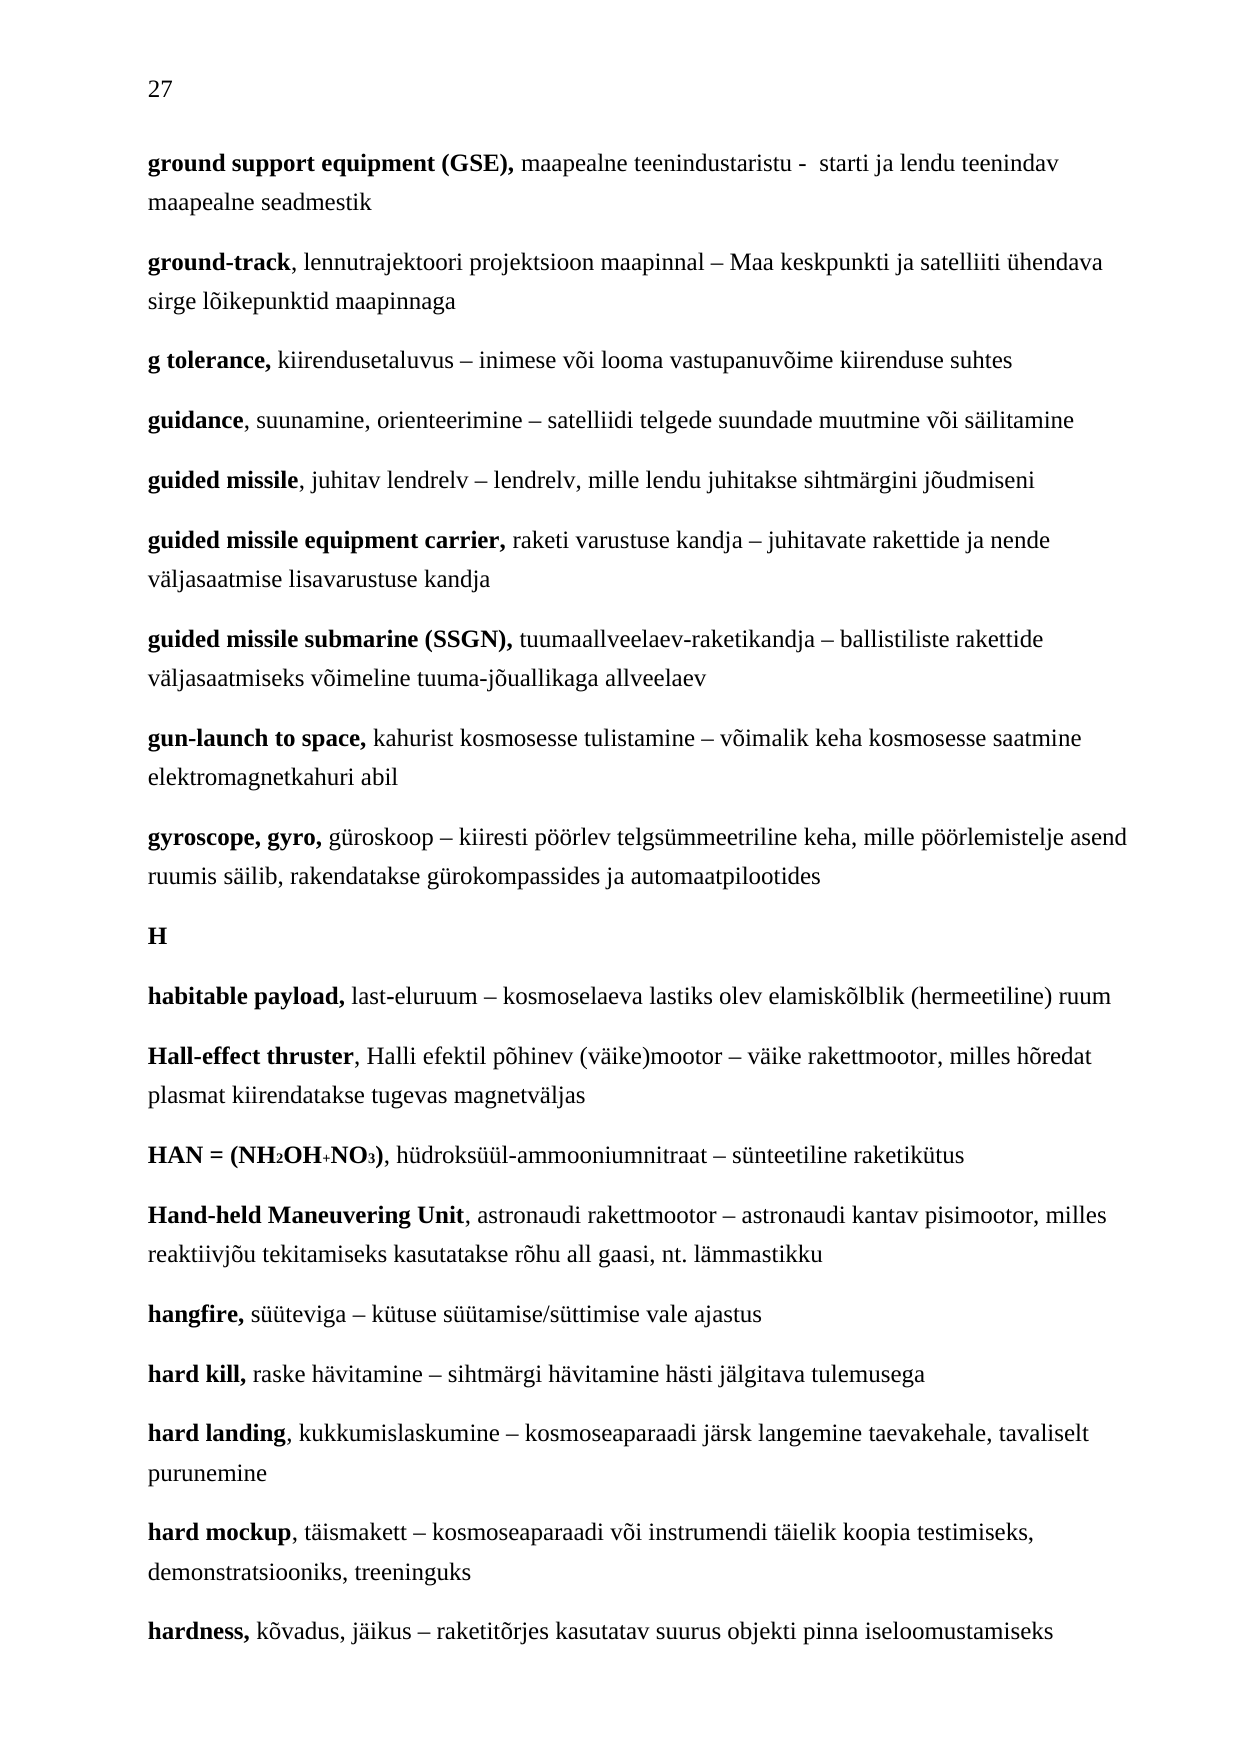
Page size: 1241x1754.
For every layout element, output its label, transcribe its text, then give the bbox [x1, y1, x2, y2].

text g tolerance, kiirendusetaluvus – inimese või looma vastupanuvõime kiirenduse suhtes [148, 346, 1140, 374]
text H [148, 921, 1140, 950]
text ground-track, lennutrajektoori projektsioon maapinnal – Maa keskpunkti ja satelliiti ühendava sirge lõikepunktid maapinnaga [148, 247, 1140, 314]
text guided missile equipment carrier, raketi varustuse kandja – juhitavate rakettide ja nende väljasaatmise lisavarustuse kandja [148, 525, 1140, 593]
text gun-launch to space, kahurist kosmosesse tulistamine – võimalik keha kosmosesse saatmine elektromagnetkahuri abil [148, 723, 1140, 791]
text hard landing, kukkumislaskumine – kosmoseaparaadi järsk langemine taevakehale, tavaliselt purunemine [148, 1418, 1140, 1486]
text hard kill, raske hävitamine – sihtmärgi hävitamine hästi jälgitava tulemusega [148, 1359, 1140, 1387]
text hard mockup, täismakett – kosmoseaparaadi või instrumendi täielik koopia testimiseks, demonstratsiooniks, treeninguks [148, 1517, 1140, 1585]
text guided missile submarine (SSGN), tuumaallveelaev-raketikandja – ballistiliste rakettide väljasaatmiseks võimeline tuuma-jõuallikaga allveelaev [148, 624, 1140, 692]
text Hall-effect thruster, Halli efektil põhinev (väike)mootor – väike rakettmootor, milles hõredat plasmat kiirendatakse tugevas magnetväljas [148, 1041, 1140, 1109]
text hardness, kõvadus, jäikus – raketitõrjes kasutatav suurus objekti pinna iseloomustamiseks [148, 1616, 1140, 1645]
text Hand-held Maneuvering Unit, astronaudi rakettmootor – astronaudi kantav pisimootor, milles reaktiivjõu tekitamiseks kasutatakse rõhu all gaasi, nt. lämmastikku [148, 1200, 1140, 1268]
text HAN = (NH2OH+NO3), hüdroksüül-ammooniumnitraat – sünteetiline raketikütus [148, 1140, 1140, 1169]
text habitable payload, last-eluruum – kosmoselaeva lastiks olev elamiskõlblik (hermeetiline) ruum [148, 981, 1140, 1010]
text guidance, suunamine, orienteerimine – satelliidi telgede suundade muutmine või säilitamine [148, 406, 1140, 434]
text gyroscope, gyro, güroskoop – kiiresti pöörlev telgsümmeetriline keha, mille pöörlemistelje asend ruumis säilib, rakendatakse gürokompassides ja automaatpilootides [148, 822, 1140, 890]
text guided missile, juhitav lendrelv – lendrelv, mille lendu juhitakse sihtmärgini jõudmiseni [148, 465, 1140, 494]
text ground support equipment (GSE), maapealne teenindustaristu - starti ja lendu teenindav maapealne seadmestik [148, 148, 1140, 216]
text hangfire, süüteviga – kütuse süütamise/süttimise vale ajastus [148, 1299, 1140, 1327]
